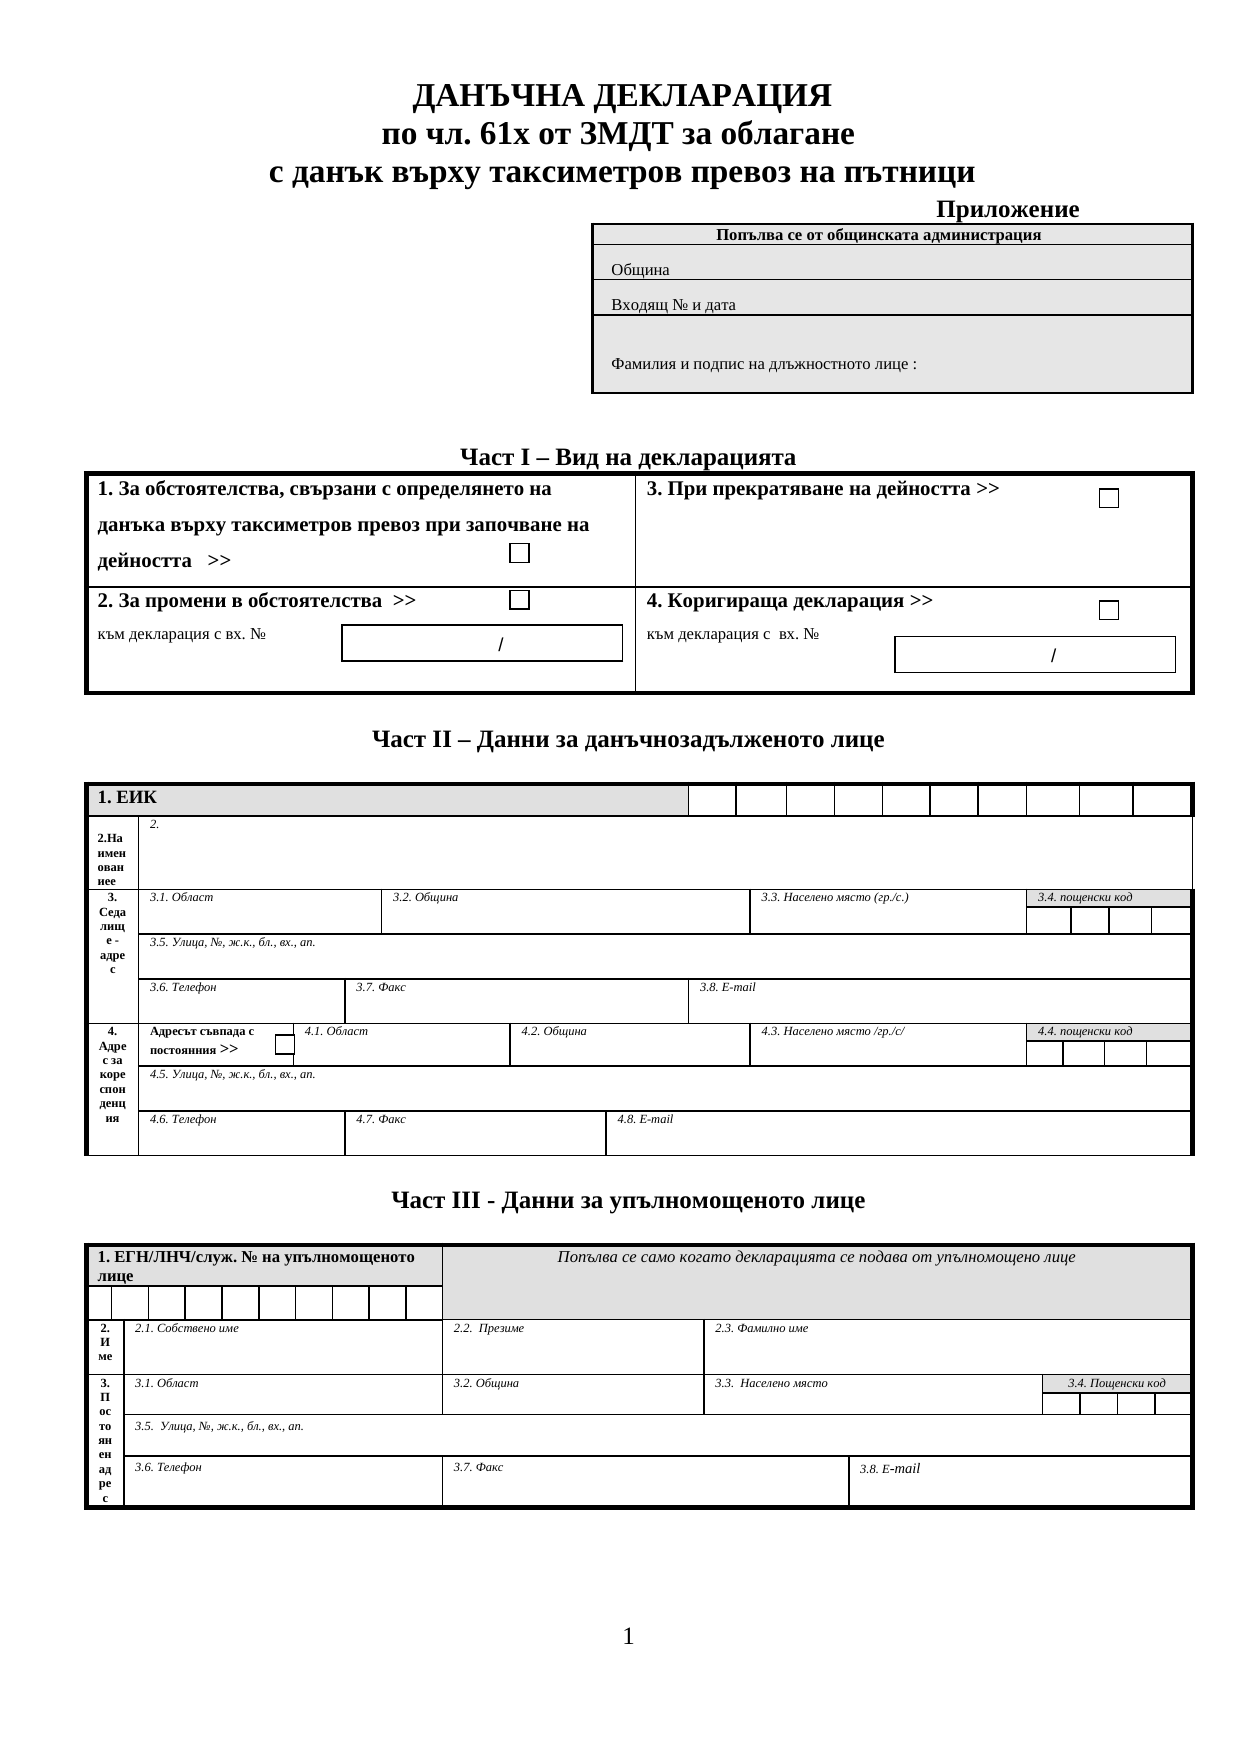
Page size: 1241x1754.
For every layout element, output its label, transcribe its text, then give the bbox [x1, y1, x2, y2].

table_cell [370, 1287, 405, 1319]
table_header Попълва се само когато декларацията се подава от упълномощено лице [443, 1247, 1190, 1319]
table_cell [333, 1287, 368, 1319]
text Приложение [75, 193, 1181, 222]
table_header [1134, 786, 1190, 815]
text Част ІІІ - Данни за упълномощеното лице [75, 1185, 1181, 1214]
table_cell [223, 1287, 258, 1319]
table_cell 3.7. Факс [346, 980, 688, 1022]
table_cell 3.5. Улица, №, ж.к., бл., вх., ап. [125, 1415, 1190, 1455]
table_cell 3.8. Е-mail [850, 1457, 1190, 1505]
table_cell 3.3. Населено място [705, 1375, 1042, 1413]
table_header [835, 786, 882, 815]
table_cell 2.1. Собствено име [125, 1321, 442, 1374]
table_header [883, 786, 929, 815]
table_cell 4.2. Община [511, 1024, 749, 1065]
table_cell Адресът съвпада с постоянния >> [139, 1024, 293, 1065]
table_cell [260, 1287, 295, 1319]
table_cell 3.5. Улица, №, ж.к., бл., вх., ап. [139, 935, 1190, 978]
table_cell Община [594, 245, 1191, 279]
table_cell 3.7. Факс [443, 1457, 848, 1505]
table_cell 3.8. E-mail [689, 980, 1190, 1022]
table_cell [186, 1287, 221, 1319]
table_header ДАНЪЧНА ДЕКЛАРАЦИЯ по чл. 61х от ЗМДТ за облагане с данък върху таксиметров превоз на пътници [75, 75, 1181, 193]
table_cell 3.3. Населено място (гр./с.) [751, 890, 1026, 933]
table_cell [1105, 1042, 1146, 1065]
table_cell 3.6. Телефон [125, 1457, 442, 1505]
table_header 1. За обстоятелства, свързани с определянето на данъка върху таксиметров превоз при започване на дейността >> [89, 476, 635, 586]
table_cell [1043, 1394, 1079, 1413]
text Част І – Вид на декларацията [75, 442, 1181, 471]
table_cell 3.4. Пощенски код [1043, 1375, 1190, 1392]
table_cell 2.Наименованиее [89, 817, 138, 888]
table_cell 3. Седалище - адрес [89, 890, 138, 1022]
table_header 1. ЕИК [89, 786, 688, 815]
table_cell 2.3. Фамилно име [705, 1320, 1190, 1374]
table_cell [149, 1287, 184, 1319]
table_cell 4. Коригираща декларация >> към декларация с вх. № [636, 588, 1190, 691]
table_cell [1110, 908, 1151, 933]
table_cell [407, 1287, 442, 1319]
table_cell [1081, 1394, 1117, 1413]
table_cell Входящ № и дата [594, 280, 1191, 314]
table_cell 2. За промени в обстоятелства >> към декларация с вх. № [89, 588, 635, 691]
table_cell 4.6. Телефон [139, 1112, 344, 1154]
table_cell 4.4. пощенски код [1027, 1024, 1190, 1040]
table_cell 2.2. Презиме [443, 1320, 703, 1374]
table_header [1080, 786, 1132, 815]
table_cell 4.8. E-mail [607, 1112, 1190, 1154]
table_header [1027, 786, 1079, 815]
table_header [737, 786, 786, 815]
table_cell [1072, 908, 1108, 933]
table_cell 4. Адрес за кореспонденция [89, 1024, 138, 1154]
table_cell [89, 1287, 111, 1319]
table_header Попълва се от общинската администрация [594, 225, 1191, 244]
table_cell [1027, 1042, 1062, 1065]
table_header [979, 786, 1026, 815]
table_cell [1118, 1394, 1154, 1413]
table_cell [1152, 908, 1190, 933]
table_cell 4.3. Населено място /гр./с/ [751, 1024, 1026, 1065]
table_cell [1156, 1394, 1190, 1413]
text Част ІІ – Данни за данъчнозадълженото лице [75, 724, 1181, 753]
table_cell [1064, 1042, 1104, 1065]
table_cell 3. Постоянен адрес [89, 1375, 123, 1505]
table_cell [296, 1287, 332, 1319]
table_header [931, 786, 977, 815]
table_cell [112, 1287, 148, 1319]
table_header [787, 786, 834, 815]
table_cell 3.6. Телефон [139, 980, 344, 1022]
table_header 3. При прекратяване на дейността >> [636, 476, 1190, 586]
table_cell 3.2. Община [443, 1375, 703, 1413]
table_header [689, 786, 735, 815]
table_header 1. ЕГН/ЛНЧ/служ. № на упълномощеното лице [89, 1247, 442, 1285]
table_cell [1027, 908, 1070, 933]
table_cell 2. [139, 817, 1192, 888]
table_cell 2. Име [89, 1321, 123, 1374]
table_cell Фамилия и подпис на длъжностното лице : [594, 316, 1191, 392]
table_cell 3.1. Област [139, 890, 381, 933]
table_cell 3.1. Област [125, 1375, 442, 1413]
table_cell 3.2. Община [382, 890, 749, 933]
table_cell 4.5. Улица, №, ж.к., бл., вх., ап. [139, 1067, 1190, 1110]
table_cell 4.7. Факс [346, 1112, 605, 1154]
table_cell 3.4. пощенски код [1027, 890, 1190, 906]
table_cell 4.1. Област [294, 1024, 509, 1065]
table_cell [1147, 1042, 1190, 1065]
